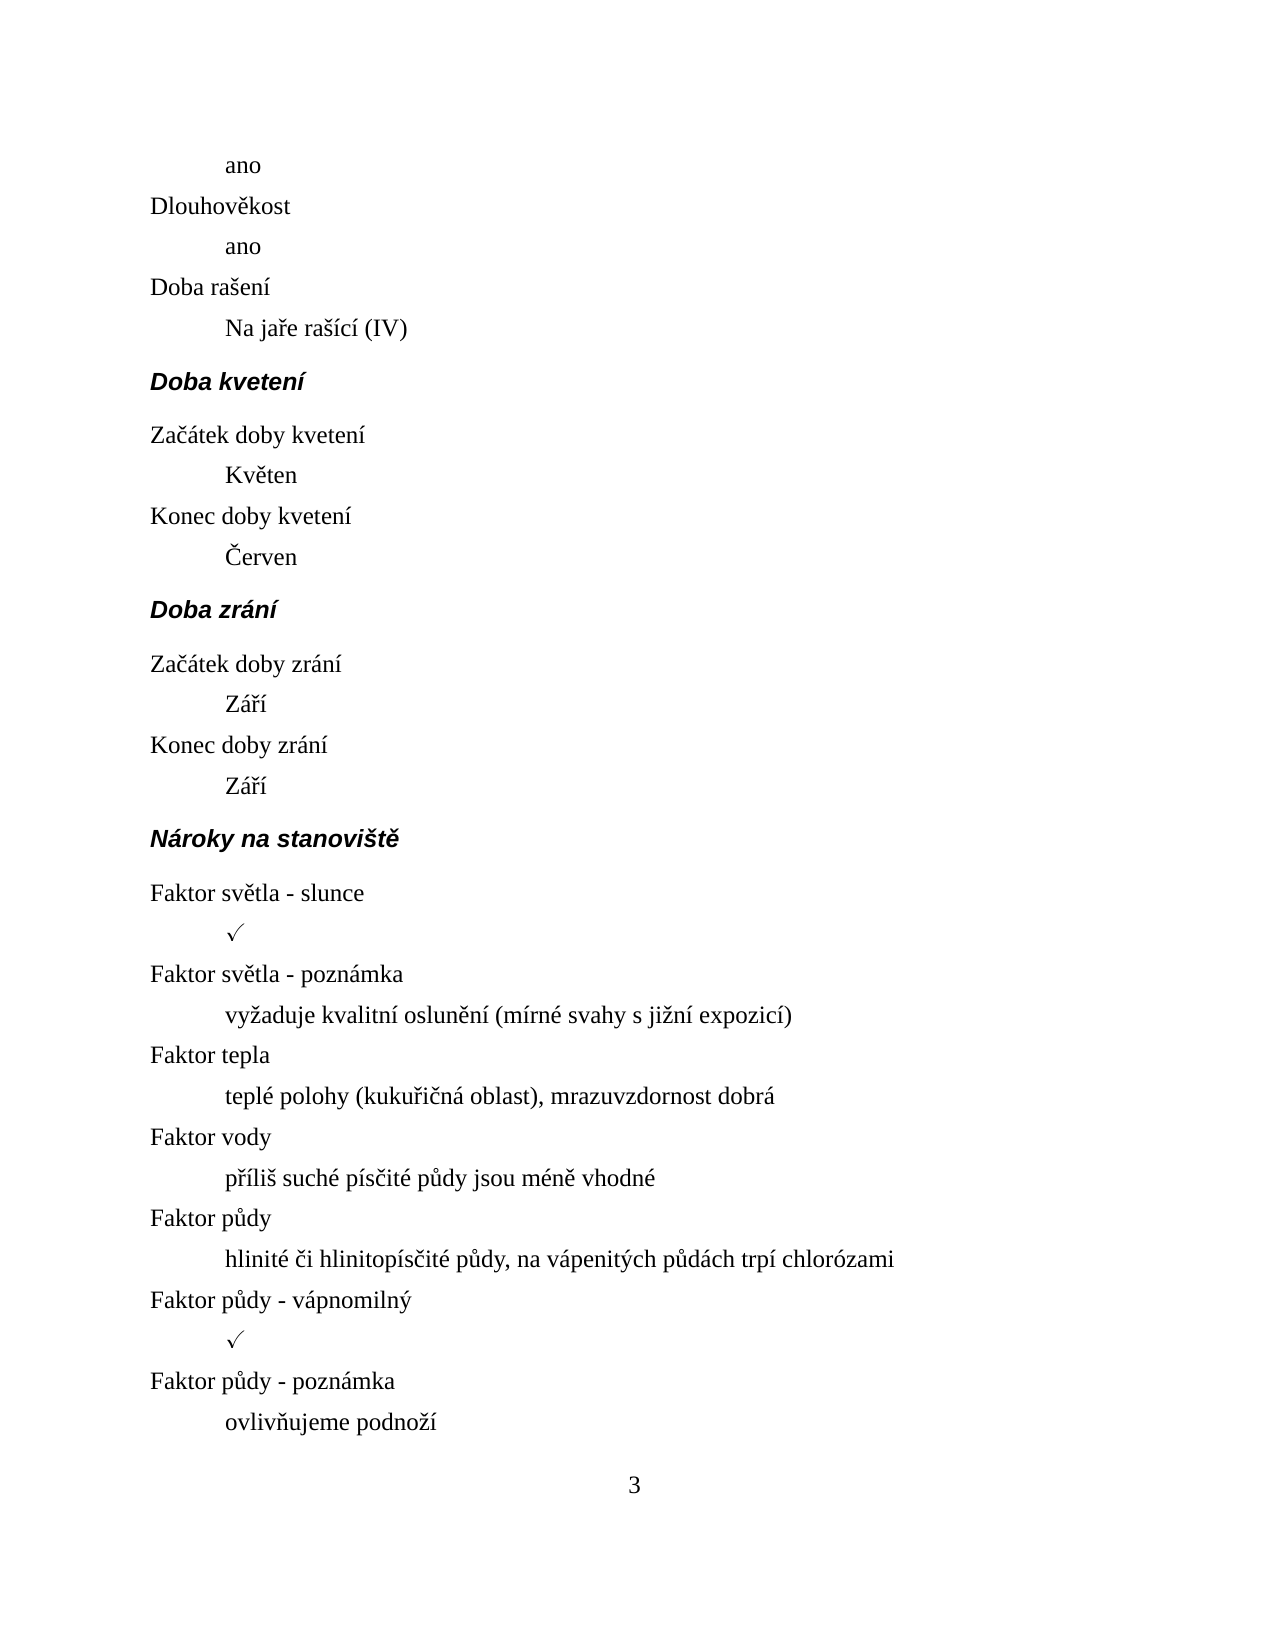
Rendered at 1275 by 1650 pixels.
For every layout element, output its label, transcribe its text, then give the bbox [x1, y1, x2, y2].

text Faktor půdy - vápnomilný [150, 1285, 1125, 1314]
text Faktor světla - poznámka [150, 959, 1125, 988]
text Květen [225, 460, 1125, 489]
text Doba rašení [150, 272, 1125, 301]
text ovlivňujeme podnoží [225, 1407, 1125, 1436]
text příliš suché písčité půdy jsou méně vhodné [225, 1163, 1125, 1191]
text Na jaře rašící (IV) [225, 313, 1125, 342]
text Faktor vody [150, 1122, 1125, 1151]
text ano [225, 150, 1125, 179]
text Konec doby kvetení [150, 501, 1125, 530]
text teplé polohy (kukuřičná oblast), mrazuvzdornost dobrá [225, 1081, 1125, 1110]
text ano [225, 231, 1125, 260]
text ✓ [225, 918, 1125, 947]
text Září [225, 689, 1125, 718]
text vyžaduje kvalitní oslunění (mírné svahy s jižní expozicí) [225, 1000, 1125, 1028]
text Začátek doby zrání [150, 649, 1125, 677]
subtitle Nároky na stanoviště [150, 824, 1125, 853]
text Červen [225, 542, 1125, 571]
text hlinité či hlinitopísčité půdy, na vápenitých půdách trpí chlorózami [225, 1244, 1125, 1273]
text Září [225, 771, 1125, 799]
subtitle Doba zrání [150, 596, 1125, 624]
text Dlouhověkost [150, 191, 1125, 219]
subtitle Doba kvetení [150, 367, 1125, 395]
text Faktor tepla [150, 1041, 1125, 1069]
text Začátek doby kvetení [150, 420, 1125, 448]
text Faktor půdy - poznámka [150, 1366, 1125, 1395]
text Faktor světla - slunce [150, 878, 1125, 906]
text Faktor půdy [150, 1203, 1125, 1232]
text ✓ [225, 1326, 1125, 1354]
text Konec doby zrání [150, 730, 1125, 759]
